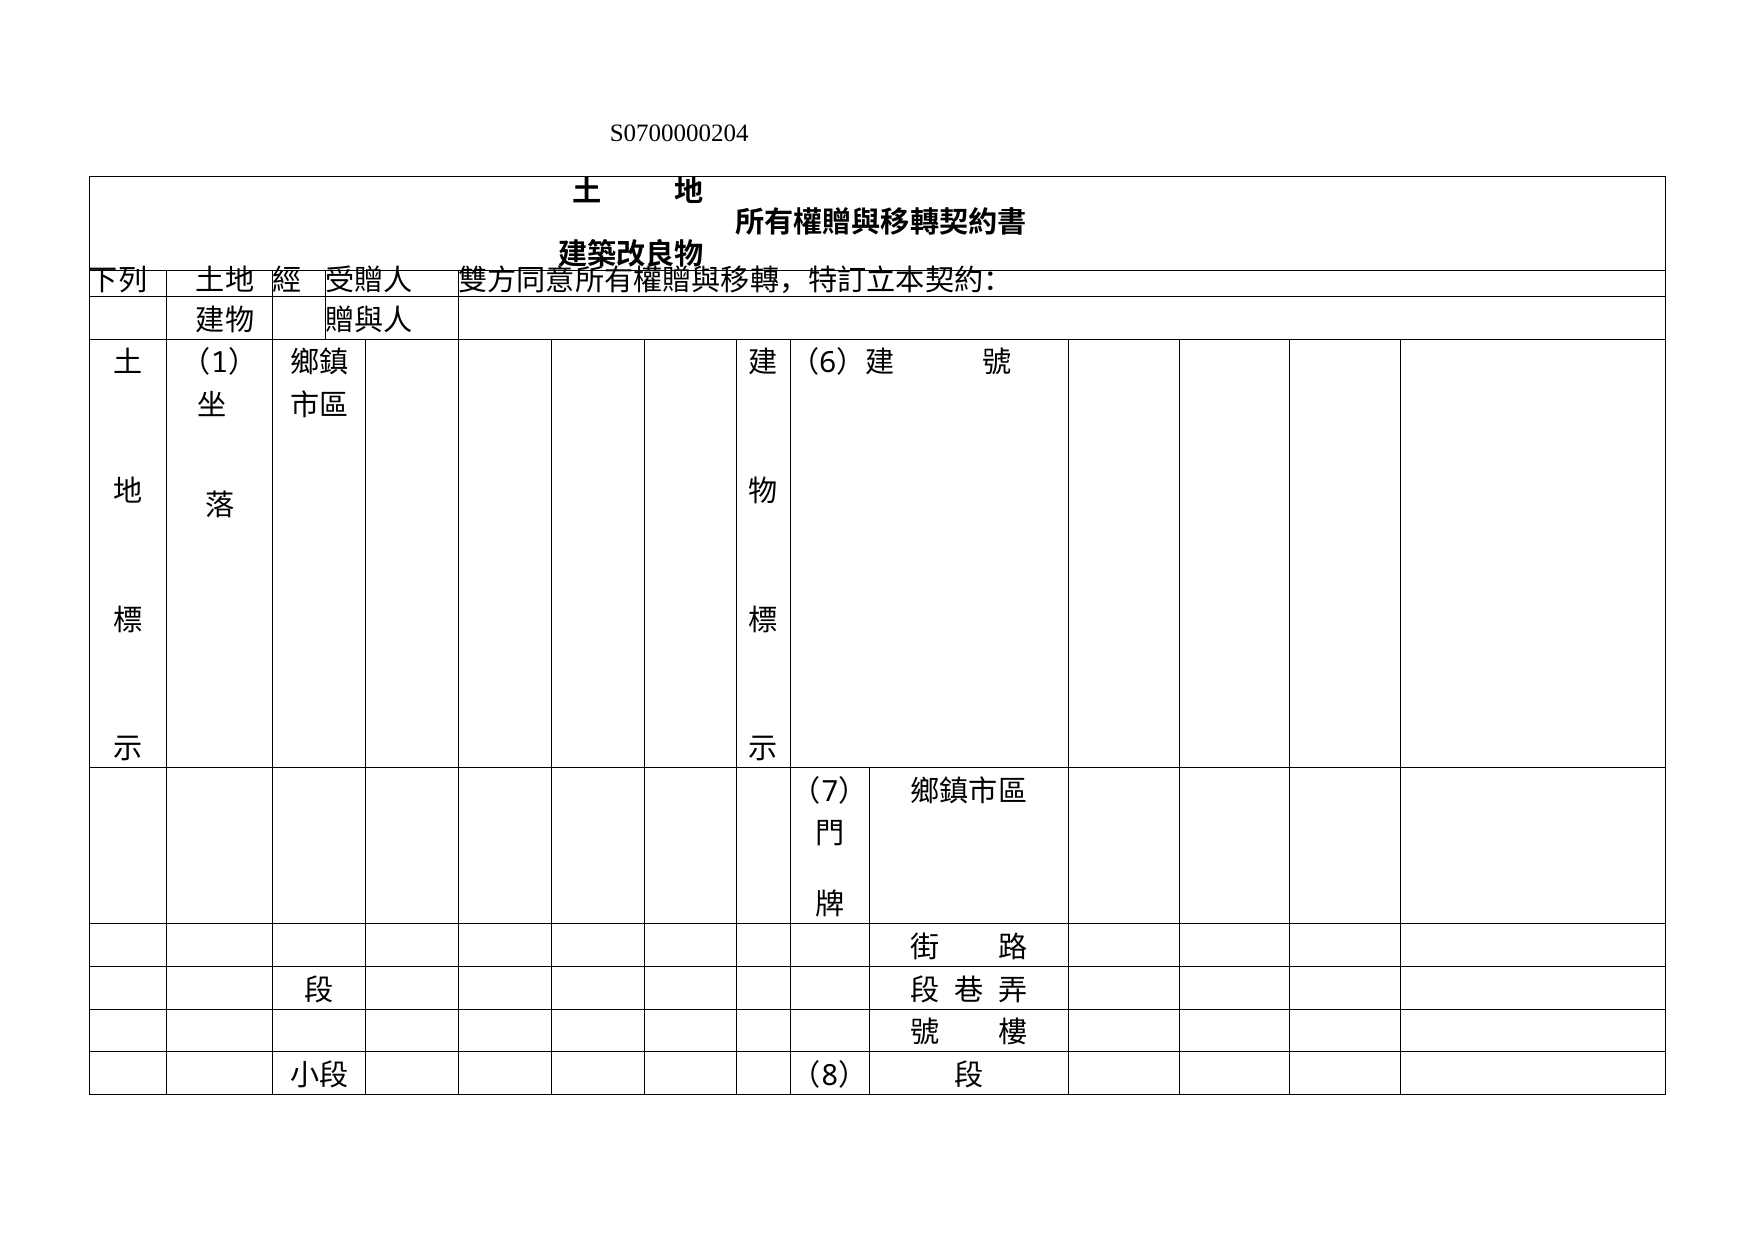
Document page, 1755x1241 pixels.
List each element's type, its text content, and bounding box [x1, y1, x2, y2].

table_cell [1069, 1052, 1179, 1094]
table_cell 段 巷 弄 [870, 967, 1068, 1008]
table_cell [1180, 768, 1289, 923]
table_cell [167, 967, 272, 1008]
table_cell [167, 924, 272, 966]
table_cell [459, 924, 551, 966]
table_cell [791, 924, 869, 966]
table_cell [1290, 768, 1400, 923]
table_cell 建 物 標 示 [737, 340, 790, 767]
table_cell [273, 924, 365, 966]
table_cell 建物 [167, 297, 272, 338]
table_cell [552, 768, 644, 923]
table_cell [1401, 1052, 1665, 1094]
table_cell [167, 1052, 272, 1094]
table_cell [1401, 967, 1665, 1008]
table_cell [90, 967, 166, 1008]
table_cell [366, 340, 458, 767]
table_cell [645, 768, 736, 923]
table_cell 贈與人 [326, 297, 458, 338]
table_cell [90, 924, 166, 966]
table_cell [1401, 924, 1665, 966]
table_cell 街 路 [870, 924, 1068, 966]
table_cell [273, 297, 325, 338]
table_cell [552, 340, 644, 767]
table_cell [459, 967, 551, 1008]
table_cell [1180, 340, 1289, 767]
table_cell [366, 1052, 458, 1094]
table_cell [791, 1010, 869, 1051]
table_cell [645, 1010, 736, 1051]
table_cell [1180, 967, 1289, 1008]
table_cell [552, 1052, 644, 1094]
table_cell [645, 340, 736, 767]
table_cell [1180, 1010, 1289, 1051]
table_cell 下列 [90, 271, 166, 296]
table_cell 小段 [273, 1052, 365, 1094]
table_cell [1401, 1010, 1665, 1051]
table_cell [1290, 1052, 1400, 1094]
table_cell [645, 1052, 736, 1094]
table_cell 段 [870, 1052, 1068, 1094]
table_cell [737, 768, 790, 923]
table_cell [645, 924, 736, 966]
table_cell [459, 340, 551, 767]
table_cell 經 [273, 271, 325, 296]
table_cell [1069, 1010, 1179, 1051]
table_cell 鄉鎮市區 [870, 768, 1068, 923]
table_cell 受贈人 [326, 271, 458, 296]
table_cell [366, 924, 458, 966]
table_cell [737, 967, 790, 1008]
table_cell 號 樓 [870, 1010, 1068, 1051]
table_cell [1290, 967, 1400, 1008]
table_header 土 地 所有權贈與移轉契約書 建築改良物 [90, 177, 1665, 270]
table_cell [167, 768, 272, 923]
table_cell [1069, 967, 1179, 1008]
table_cell [366, 1010, 458, 1051]
table_cell [459, 297, 1665, 338]
table_cell [737, 924, 790, 966]
table_cell [1069, 924, 1179, 966]
table_cell [1069, 768, 1179, 923]
table_cell [167, 1010, 272, 1051]
table_cell [90, 768, 166, 923]
table_cell [1290, 924, 1400, 966]
table_cell 土地 [167, 271, 272, 296]
table_cell [791, 967, 869, 1008]
table_cell [737, 1010, 790, 1051]
table_cell [273, 1010, 365, 1051]
table_cell （8） [791, 1052, 869, 1094]
table_cell [1180, 1052, 1289, 1094]
table_cell [90, 1052, 166, 1094]
table_cell [552, 967, 644, 1008]
table_cell [552, 1010, 644, 1051]
table_cell [1069, 340, 1179, 767]
table_cell [366, 967, 458, 1008]
table_cell 鄉鎮 市區 [273, 340, 365, 767]
table_cell [459, 1010, 551, 1051]
table_cell [1290, 340, 1400, 767]
table_cell 雙方同意所有權贈與移轉，特訂立本契約： [459, 271, 1665, 296]
table_cell 段 [273, 967, 365, 1008]
table_cell [366, 768, 458, 923]
table_cell [645, 967, 736, 1008]
table_cell [552, 924, 644, 966]
table_cell [1401, 768, 1665, 923]
table_cell [1290, 1010, 1400, 1051]
table_cell [1180, 924, 1289, 966]
table_cell [737, 1052, 790, 1094]
table_cell 土 地 標 示 [90, 340, 166, 767]
table_cell （6）建 號 [791, 340, 1068, 767]
table_cell [90, 1010, 166, 1051]
table_cell [273, 768, 365, 923]
table_cell [1401, 340, 1665, 767]
table_cell （1） 坐 落 [167, 340, 272, 767]
table_cell （7） 門 牌 [791, 768, 869, 923]
table_cell [459, 768, 551, 923]
table_cell [459, 1052, 551, 1094]
table_cell [90, 297, 166, 338]
